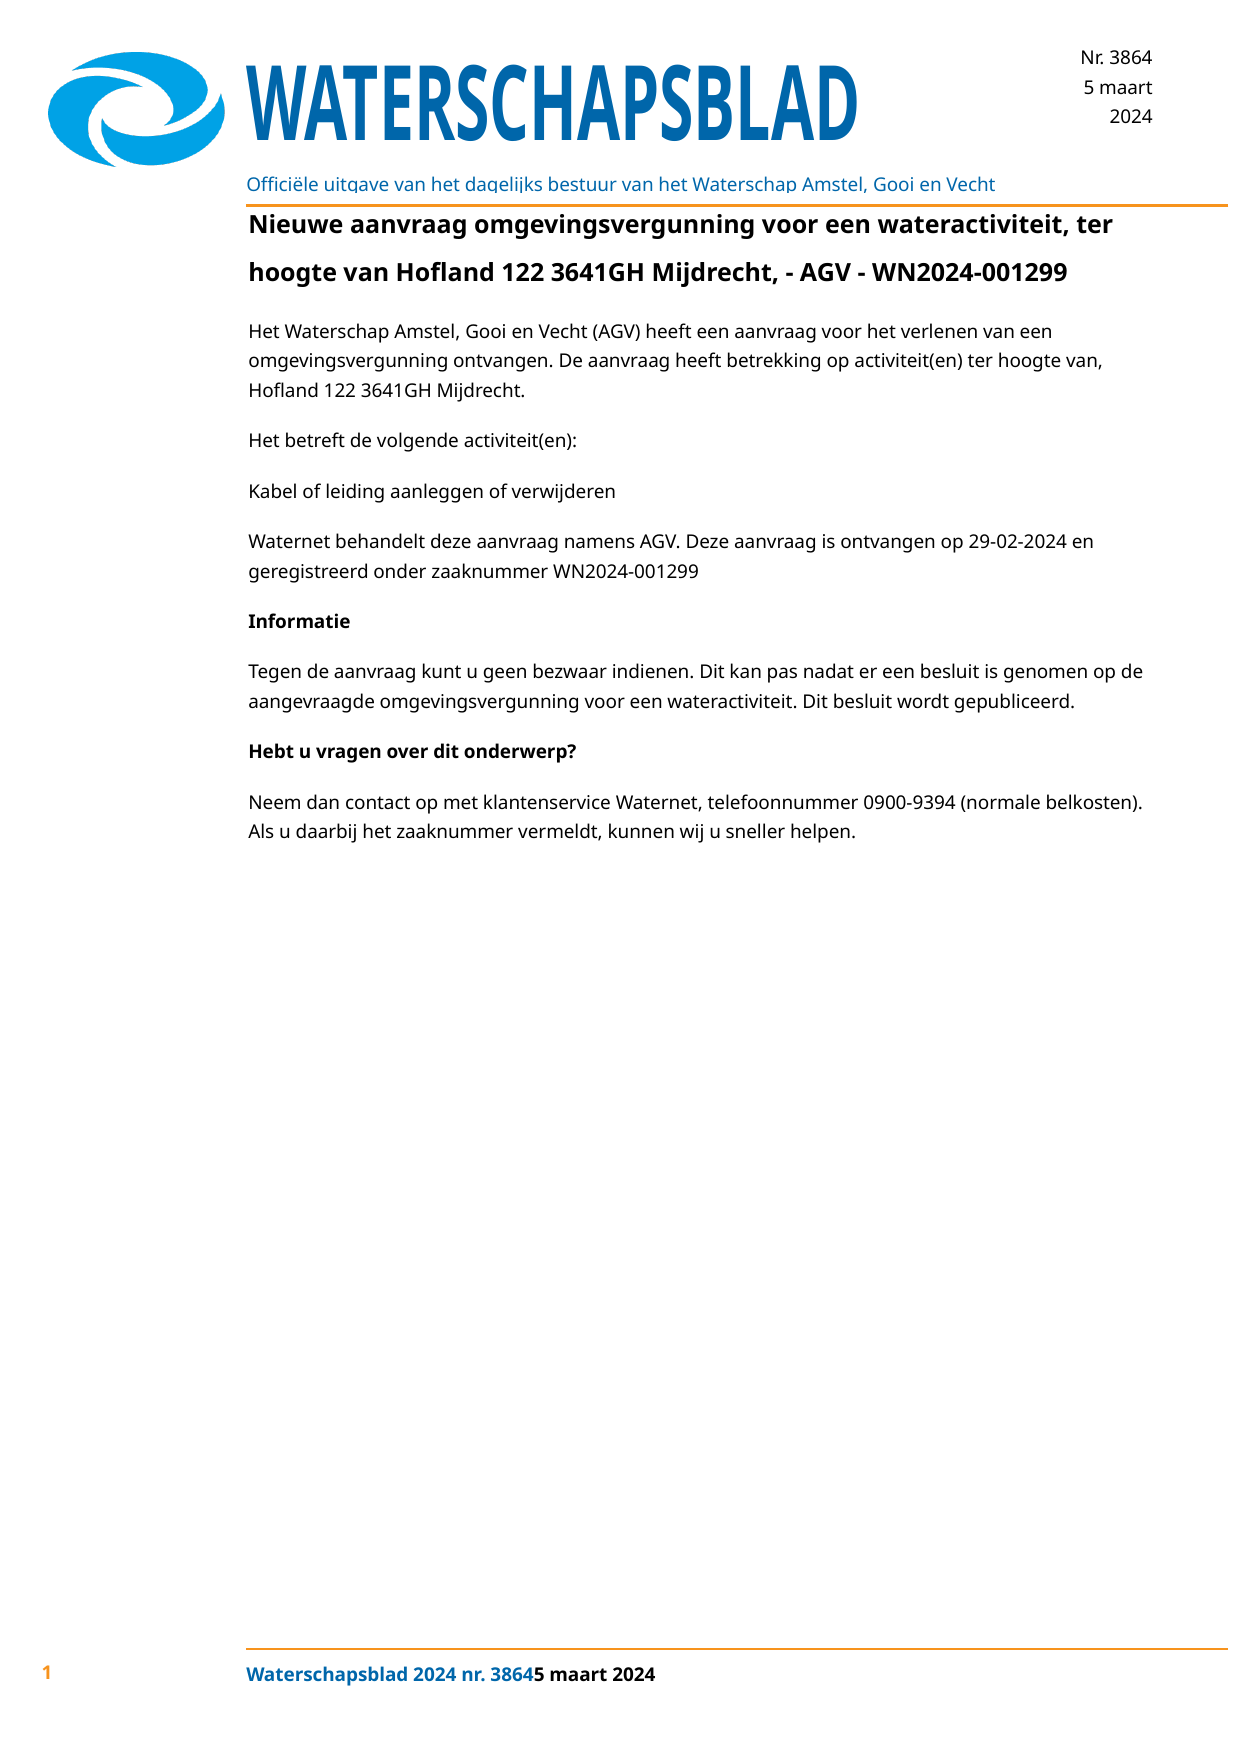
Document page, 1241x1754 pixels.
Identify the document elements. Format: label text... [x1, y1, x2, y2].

text Het betreft de volgende activiteit(en): [248, 427, 1152, 453]
text Neem dan contact op met klantenservice Waternet, telefoonnummer 0900-9394 (normale belkosten). Als u daarbij het zaaknummer vermeldt, kunnen wij u sneller helpen. [248, 789, 1152, 844]
text Nieuwe aanvraag omgevingsvergunning voor een wateractiviteit, ter hoogte van Hofland 122 3641GH Mijdrecht, - AGV - WN2024-001299 [248, 207, 1152, 288]
text Informatie [248, 608, 1152, 634]
picture [41, 47, 231, 172]
text Kabel of leiding aanleggen of verwijderen [248, 478, 1152, 504]
text Tegen de aanvraag kunt u geen bezwaar indienen. Dit kan pas nadat er een besluit is genomen op de aangevraagde omgevingsvergunning voor een wateractiviteit. Dit besluit wordt gepubliceerd. [248, 659, 1152, 714]
text Waternet behandelt deze aanvraag namens AGV. Deze aanvraag is ontvangen op 29-02-2024 en geregistreerd onder zaaknummer WN2024-001299 [248, 528, 1152, 584]
text Het Waterschap Amstel, Gooi en Vecht (AGV) heeft een aanvraag voor het verlenen van een omgevingsvergunning ontvangen. De aanvraag heeft betrekking op activiteit(en) ter hoogte van, Hofland 122 3641GH Mijdrecht. [248, 318, 1152, 403]
text Hebt u vragen over dit onderwerp? [248, 739, 1152, 764]
